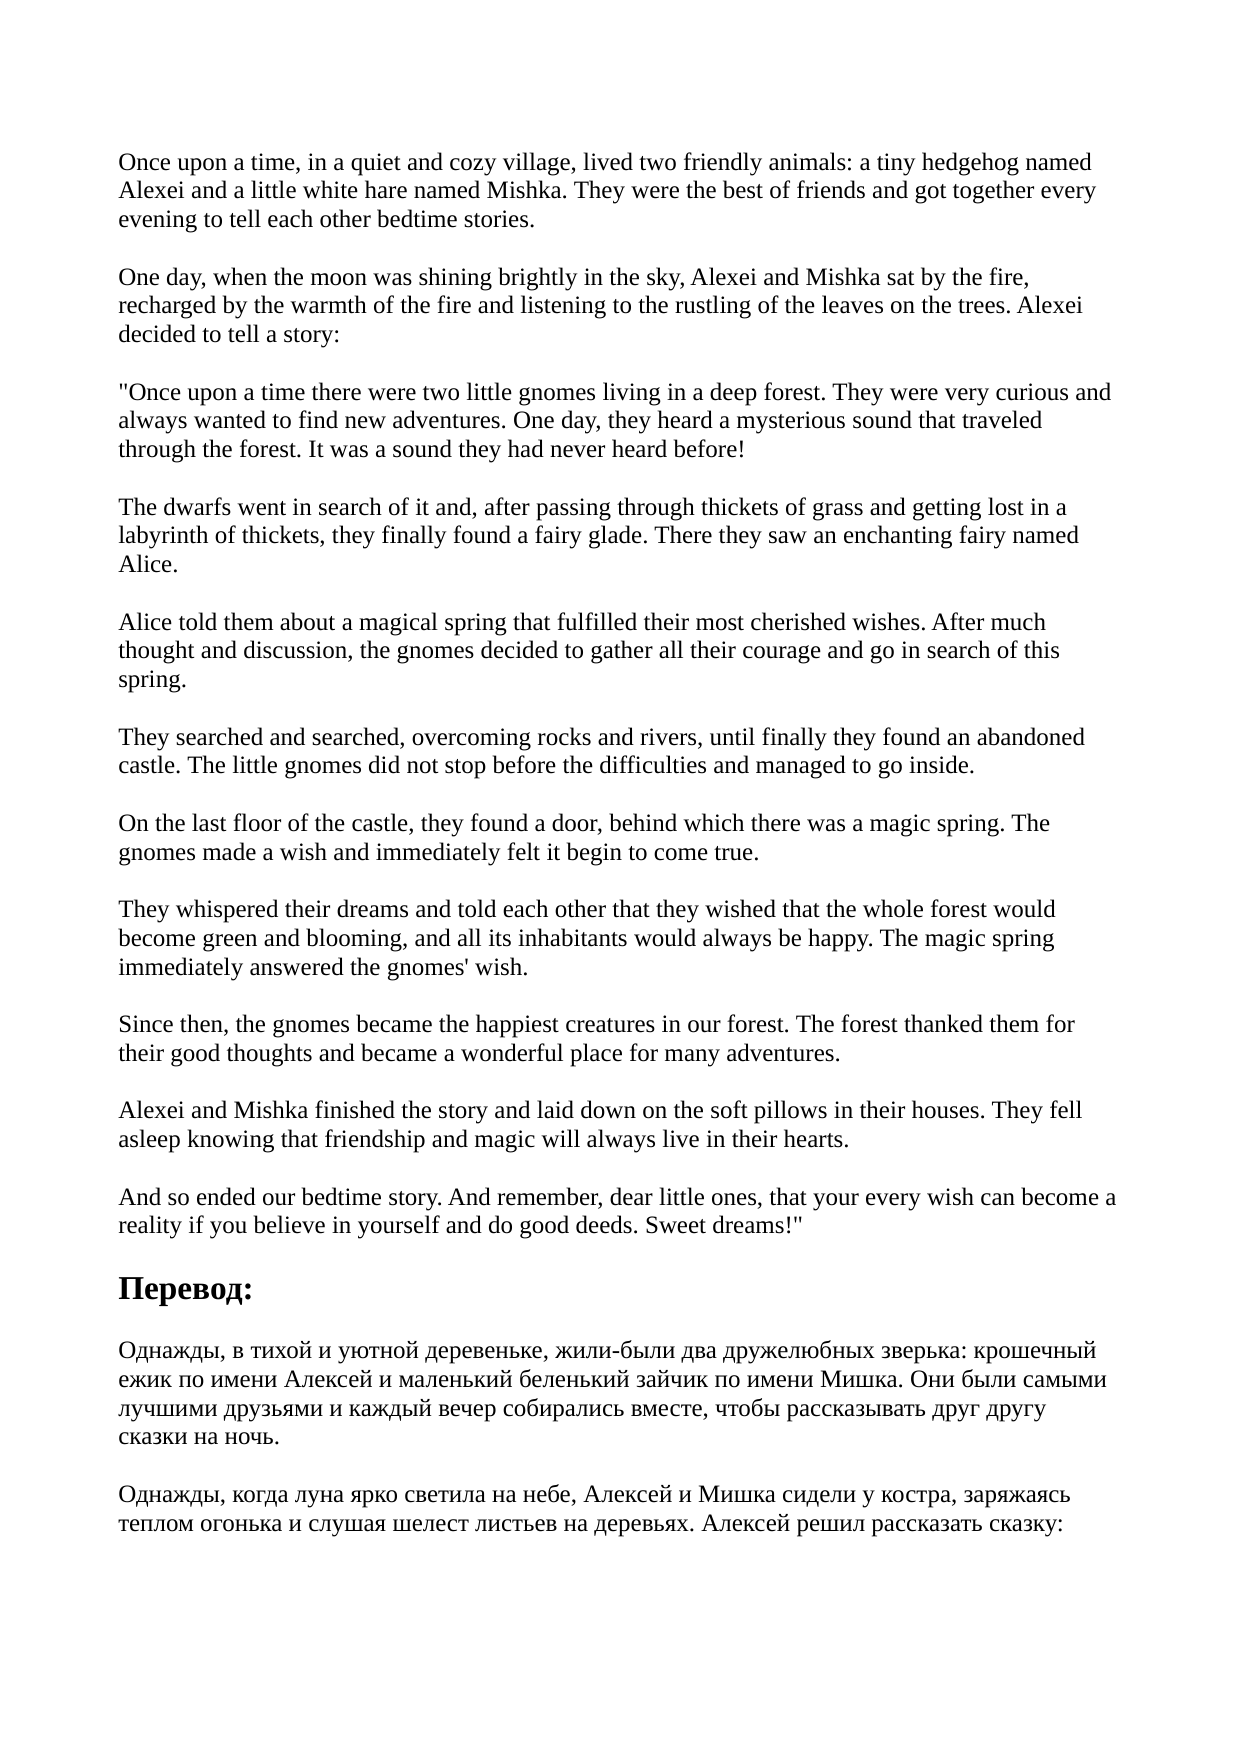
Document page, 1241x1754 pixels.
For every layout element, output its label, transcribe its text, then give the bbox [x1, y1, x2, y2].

text Once upon a time, in a quiet and cozy village, lived two friendly animals: a tiny hedgehog named Alexei and a little white hare named Mishka. They were the best of friends and got together every evening to tell each other bedtime stories. [118, 147, 1122, 233]
text On the last floor of the castle, they found a door, behind which there was a magic spring. The gnomes made a wish and immediately felt it begin to come true. [118, 808, 1122, 866]
text "Once upon a time there were two little gnomes living in a deep forest. They were very curious and always wanted to find new adventures. One day, they heard a mysterious sound that traveled through the forest. It was a sound they had never heard before! [118, 377, 1122, 463]
text Since then, the gnomes became the happiest creatures in our forest. The forest thanked them for their good thoughts and became a wonderful place for many adventures. [118, 1009, 1122, 1067]
text The dwarfs went in search of it and, after passing through thickets of grass and getting lost in a labyrinth of thickets, they finally found a fairy glade. There they saw an enchanting fairy named Alice. [118, 492, 1122, 578]
text They searched and searched, overcoming rocks and rivers, until finally they found an abandoned castle. The little gnomes did not stop before the difficulties and managed to go inside. [118, 722, 1122, 779]
text And so ended our bedtime story. And remember, dear little ones, that your every wish can become a reality if you believe in yourself and do good deeds. Sweet dreams!" [118, 1182, 1122, 1239]
text They whispered their dreams and told each other that they wished that the whole forest would become green and blooming, and all its inhabitants would always be happy. The magic spring immediately answered the gnomes' wish. [118, 894, 1122, 981]
text Alexei and Mishka finished the story and laid down on the soft pillows in their houses. They fell asleep knowing that friendship and magic will always live in their hearts. [118, 1096, 1122, 1153]
text Alice told them about a magical spring that fulfilled their most cherished wishes. After much thought and discussion, the gnomes decided to gather all their courage and go in search of this spring. [118, 607, 1122, 693]
text One day, when the moon was shining brightly in the sky, Alexei and Mishka sat by the fire, recharged by the warmth of the fire and listening to the rustling of the leaves on the trees. Alexei decided to tell a story: [118, 262, 1122, 348]
text Однажды, когда луна ярко светила на небе, Алексей и Мишка сидели у костра, заряжаясь теплом огонька и слушая шелест листьев на деревьях. Алексей решил рассказать сказку: [118, 1479, 1122, 1536]
text Однажды, в тихой и уютной деревеньке, жили-были два дружелюбных зверька: крошечный ежик по имени Алексей и маленький беленький зайчик по имени Мишка. Они были самыми лучшими друзьями и каждый вечер собирались вместе, чтобы рассказывать друг другу сказки на ночь. [118, 1335, 1122, 1450]
text Перевод: [118, 1268, 1122, 1306]
